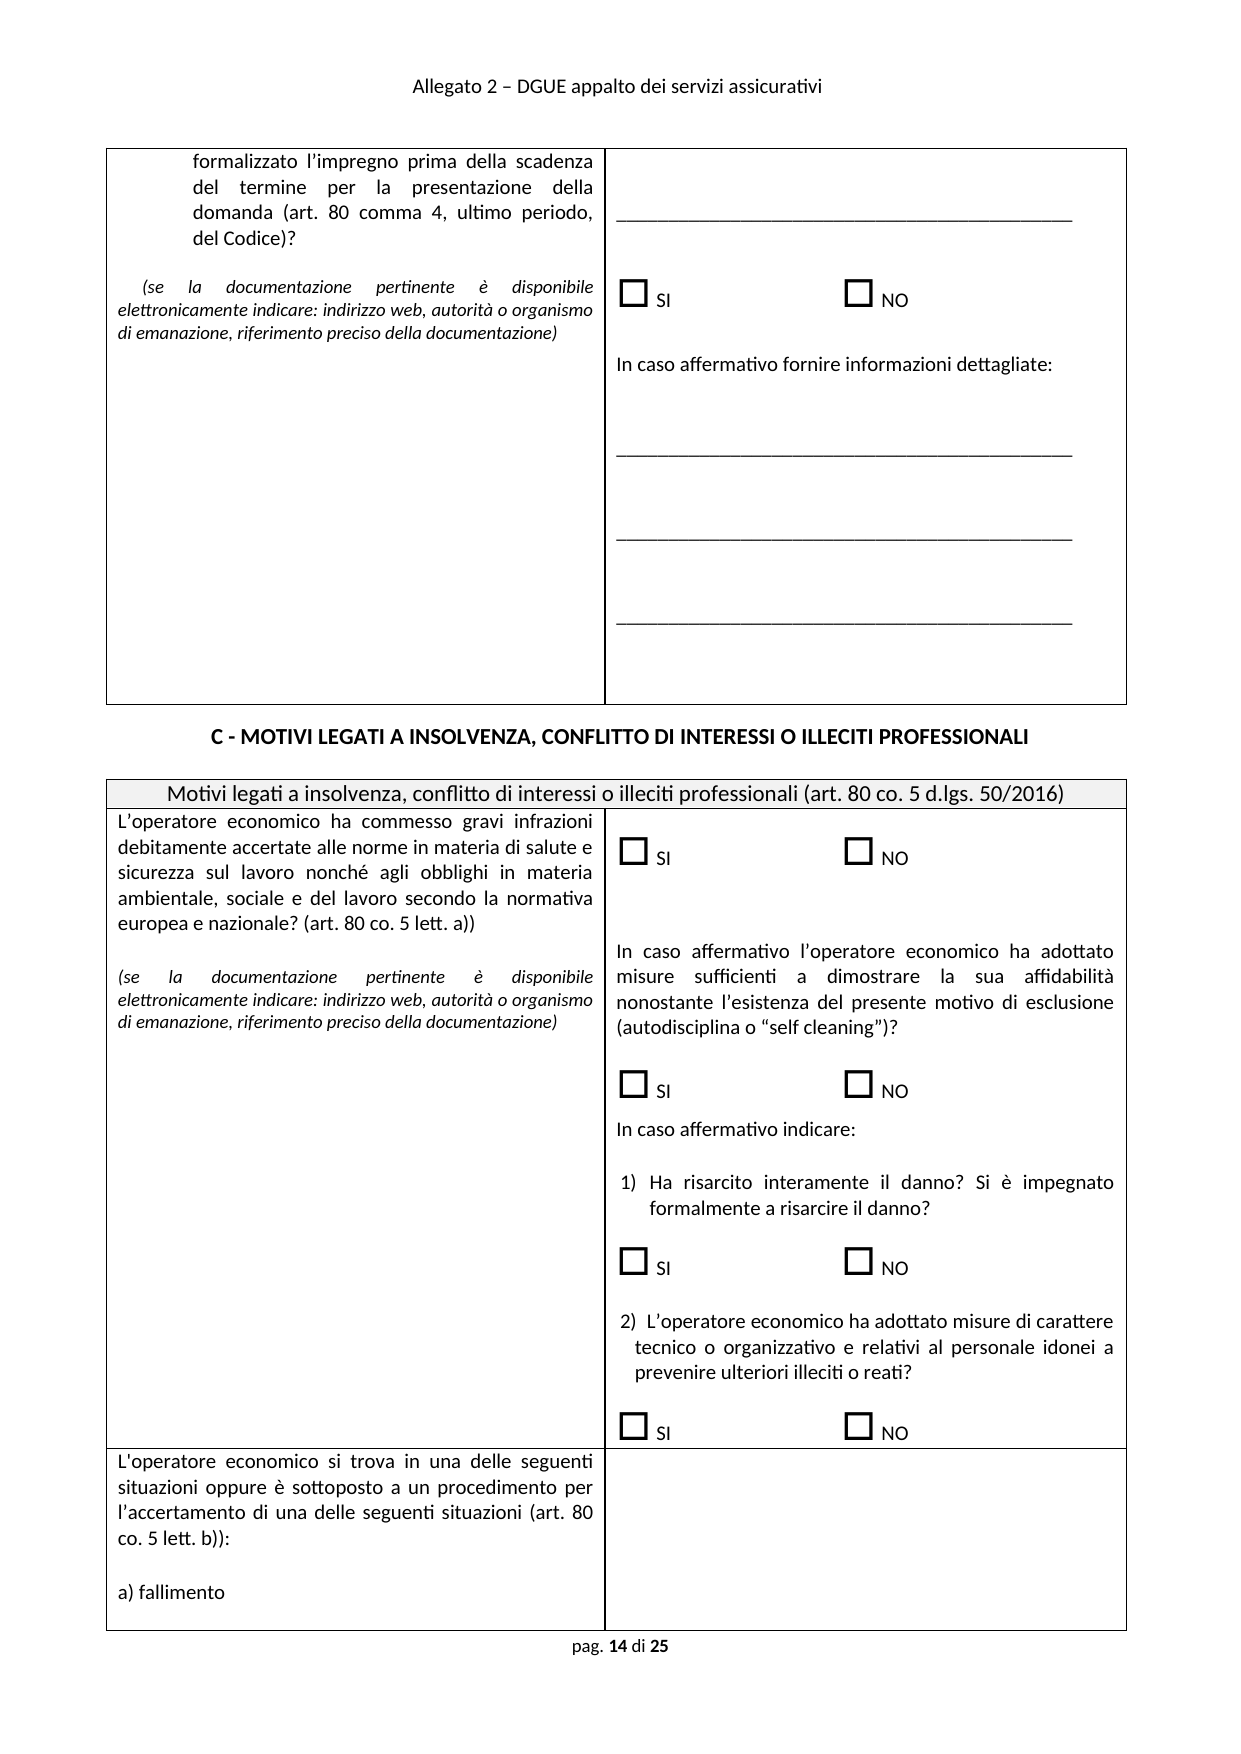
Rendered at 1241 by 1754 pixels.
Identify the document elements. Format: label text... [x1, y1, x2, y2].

table_header Motivi legati a insolvenza, conflitto di interessi o illeciti professionali (art. 80 co. 5 d.lgs. 50/2016) [107, 780, 1126, 807]
table_cell L’operatore economico ha commesso gravi infrazioni debitamente accertate alle norme in materia di salute e sicurezza sul lavoro nonché agli obblighi in materia ambientale, sociale e del lavoro secondo la normativa europea e nazionale? (art. 80 co. 5 lett. a)) (se la documentazione pertinente è disponibile elettronicamente indicare: indirizzo web, autorità o organismo di emanazione, riferimento preciso della documentazione) [107, 809, 604, 1448]
table_cell L'operatore economico si trova in una delle seguenti situazioni oppure è sottoposto a un procedimento per l’accertamento di una delle seguenti situazioni (art. 80 co. 5 lett. b)): a) fallimento [107, 1449, 604, 1630]
text C - MOTIVI LEGATI A INSOLVENZA, CONFLITTO DI INTERESSI O ILLECITI PROFESSIONALI [118, 722, 1122, 750]
table_cell formalizzato l’impregno prima della scadenza del termine per la presentazione della domanda (art. 80 comma 4, ultimo periodo, del Codice)? (se la documentazione pertinente è disponibile elettronicamente indicare: indirizzo web, autorità o organismo di emanazione, riferimento preciso della documentazione) [107, 149, 604, 703]
table_cell □ SI □ NO In caso affermativo l’operatore economico ha adottato misure sufficienti a dimostrare la sua affidabilità nonostante l’esistenza del presente motivo di esclusione (autodisciplina o “self cleaning”)? □ SI □ NO In caso affermativo indicare: Ha risarcito interamente il danno? Si è impegnato formalmente a risarcire il danno? □ SI □ NO 2) L’operatore economico ha adottato misure di carattere tecnico o organizzativo e relativi al personale idonei a prevenire ulteriori illeciti o reati? □ SI □ NO [606, 809, 1126, 1448]
table_cell ____________________________________________ □ SI □ NO In caso affermativo fornire informazioni dettagliate: ____________________________________________ ____________________________________________ ____________________________________________ [606, 149, 1126, 703]
table_cell [606, 1449, 1126, 1630]
